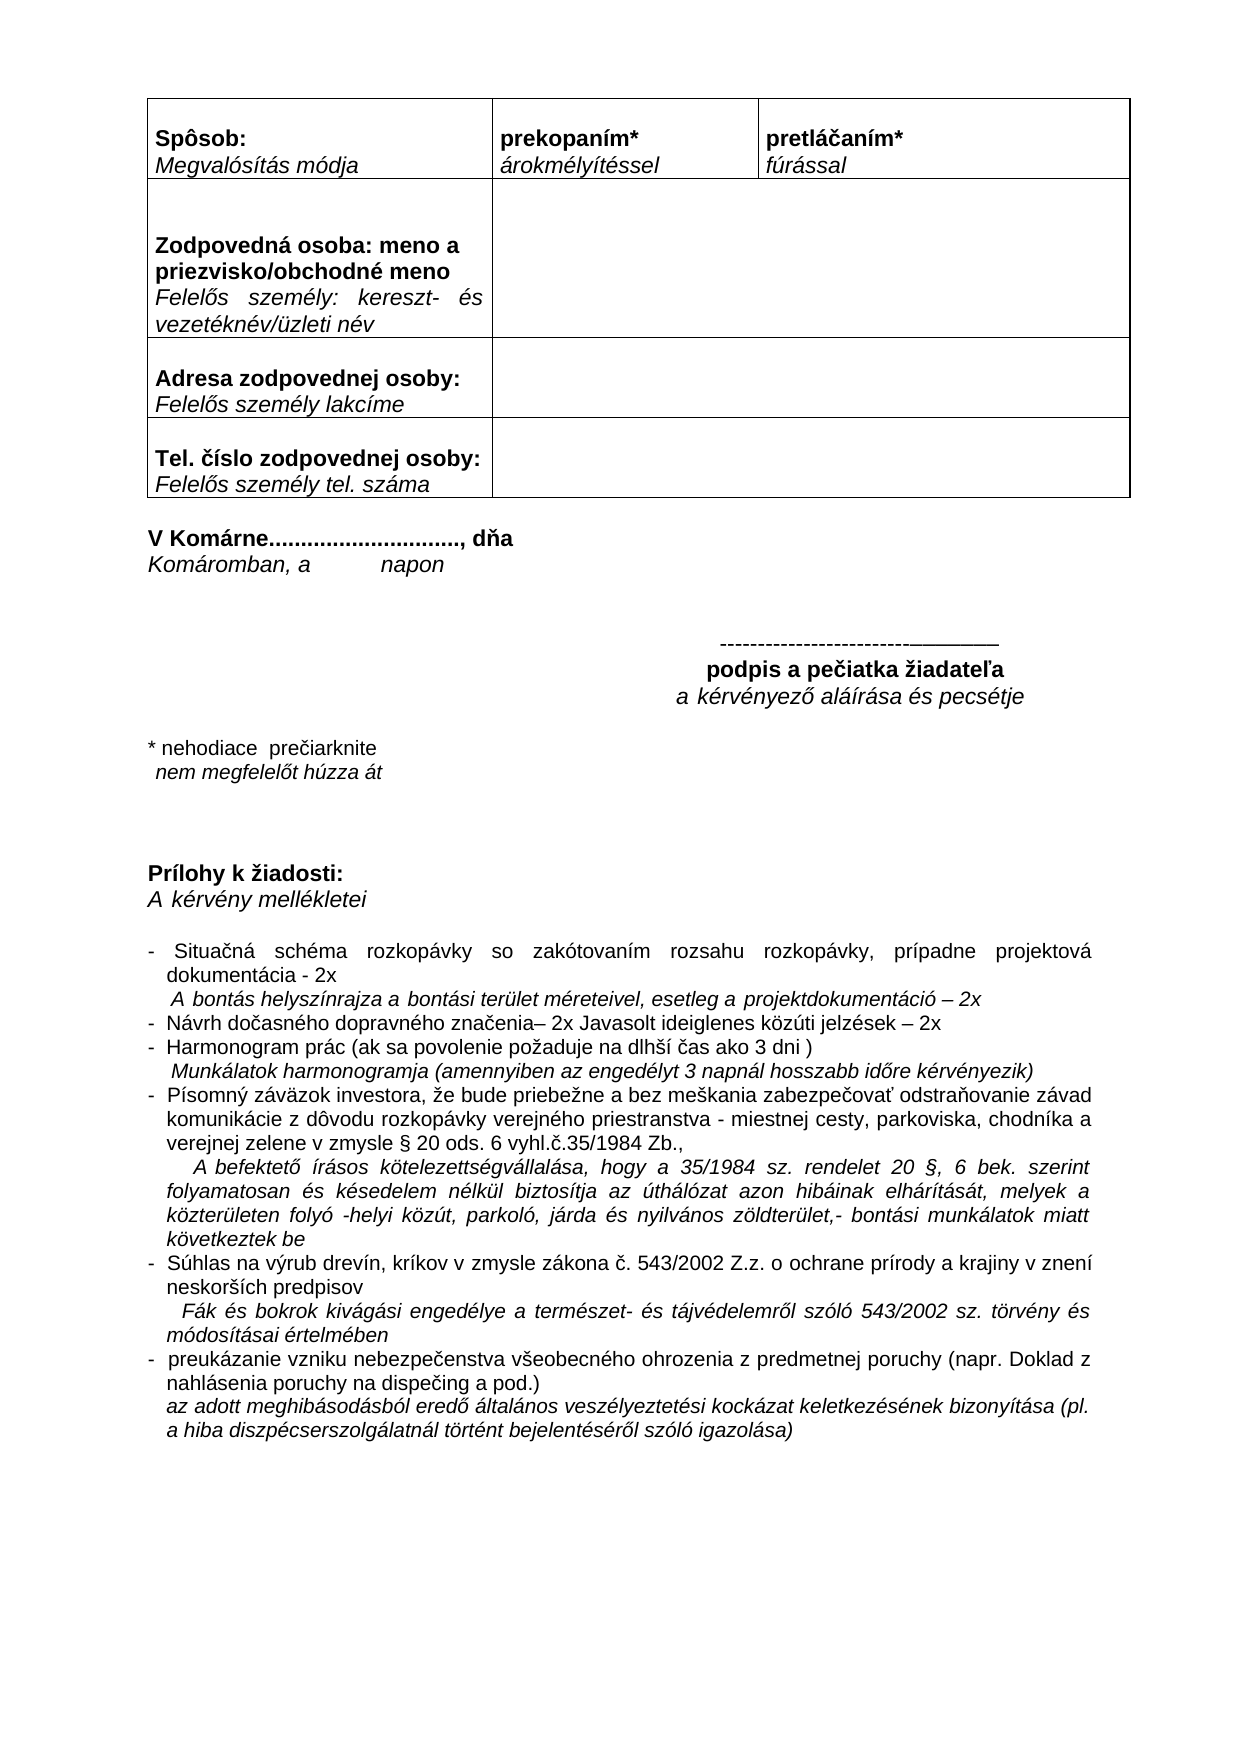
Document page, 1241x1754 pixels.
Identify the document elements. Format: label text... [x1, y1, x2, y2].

text podpis a pečiatka žiadateľa [148, 656, 1093, 683]
text A kérvény mellékletei [148, 886, 1093, 913]
text a kérvényező aláírása és pecsétje [148, 683, 1093, 709]
table_cell [758, 179, 1129, 337]
table_cell prekopaním* árokmélyítéssel [493, 99, 758, 178]
text Munkálatok harmonogramja (amennyiben az engedélyt 3 napnál hosszabb időre kérvényezik) [148, 1059, 1093, 1083]
text Fák és bokrok kivágási engedélye a természet- és tájvédelemről szóló 543/2002 sz. törvény és módosításai értelmében [148, 1298, 1093, 1346]
table_cell Tel. číslo zodpovednej osoby: Felelős személy tel. száma [148, 418, 492, 497]
table_cell [758, 338, 1129, 417]
text - Návrh dočasného dopravného značenia– 2x Javasolt ideiglenes közúti jelzések – 2x [148, 1011, 1093, 1035]
text - Situačná schéma rozkopávky so zakótovaním rozsahu rozkopávky, prípadne projektová dokumentácia - 2x [148, 939, 1093, 987]
text nem megfelelőt húzza át [148, 759, 1093, 783]
text - preukázanie vzniku nebezpečenstva všeobecného ohrozenia z predmetnej poruchy (napr. Doklad z nahlásenia poruchy na dispečing a pod.) [148, 1346, 1093, 1394]
text Prílohy k žiadosti: [148, 860, 1093, 886]
text - Písomný záväzok investora, že bude priebežne a bez meškania zabezpečovať odstraňovanie závad komunikácie z dôvodu rozkopávky verejného priestranstva - miestnej cesty, parkoviska, chodníka a verejnej zelene v zmysle § 20 ods. 6 vyhl.č.35/1984 Zb., [148, 1083, 1093, 1155]
table_cell [493, 338, 758, 417]
table_cell [493, 179, 758, 337]
text - Súhlas na výrub drevín, kríkov v zmysle zákona č. 543/2002 Z.z. o ochrane prírody a krajiny v znení neskorších predpisov [148, 1251, 1093, 1298]
table_cell pretláčaním* fúrással [759, 99, 1129, 178]
text A bontás helyszínrajza a bontási terület méreteivel, esetleg a projektdokumentáció – 2x [148, 987, 1093, 1011]
table_cell Spôsob: Megvalósítás módja [148, 99, 492, 178]
text V Komárne.............................., dňa [148, 525, 1093, 551]
text -------------------------––––––– [148, 630, 1093, 656]
text * nehodiace prečiarknite [148, 736, 1093, 759]
text az adott meghibásodásból eredő általános veszélyeztetési kockázat keletkezésének bizonyítása (pl. a hiba diszpécserszolgálatnál történt bejelentéséről szóló igazolása) [148, 1394, 1093, 1442]
text - Harmonogram prác (ak sa povolenie požaduje na dlhší čas ako 3 dni ) [148, 1035, 1093, 1059]
text A befektető írásos kötelezettségvállalása, hogy a 35/1984 sz. rendelet 20 §, 6 bek. szerint folyamatosan és késedelem nélkül biztosítja az úthálózat azon hibáinak elhárítását, melyek a közterületen folyó -helyi közút, parkoló, járda és nyilvános zöldterület,- bontási munkálatok miatt következtek be [148, 1155, 1093, 1251]
table_cell [493, 418, 758, 497]
table_cell Zodpovedná osoba: meno a priezvisko/obchodné meno Felelős személy: kereszt- és vezetéknév/üzleti név [148, 179, 492, 337]
table_cell Adresa zodpovednej osoby: Felelős személy lakcíme [148, 338, 492, 417]
table_cell [758, 418, 1129, 497]
text Komáromban, a napon [148, 551, 1093, 577]
